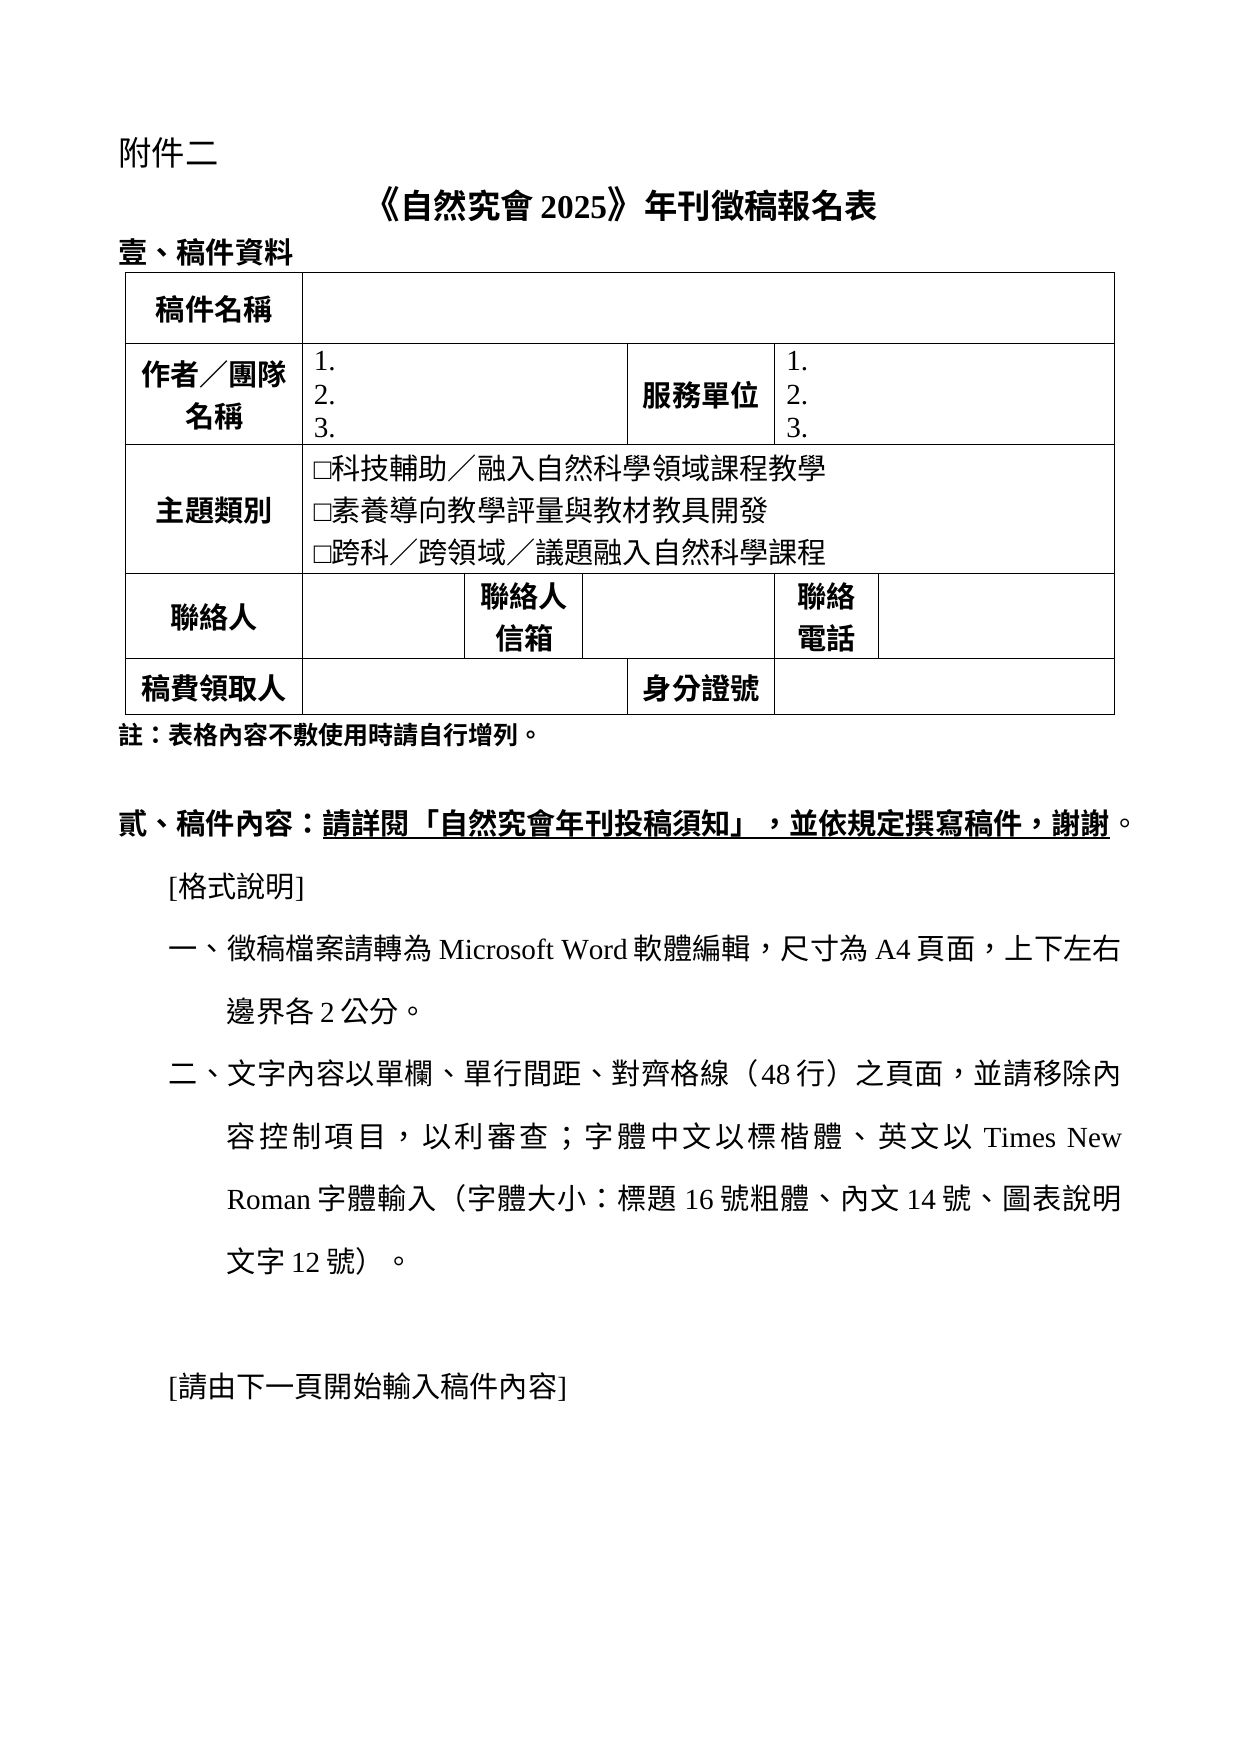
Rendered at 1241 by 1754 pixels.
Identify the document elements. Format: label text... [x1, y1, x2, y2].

table_cell [303, 574, 464, 658]
table_cell [775, 659, 1114, 714]
text 壹、稿件資料 [118, 229, 1122, 272]
table_header [303, 273, 1114, 342]
text [請由下一頁開始輸入稿件內容] [168, 1343, 1122, 1405]
text 《自然究會2025》年刊徵稿報名表 [118, 175, 1122, 229]
text 一、徵稿檔案請轉為Microsoft Word軟體編輯，尺寸為A4頁面，上下左右邊界各2公分。 [168, 905, 1122, 1030]
table_cell 稿費領取人 [126, 659, 302, 714]
table_cell 聯絡電話 [775, 574, 878, 658]
text [格式說明] [168, 843, 1122, 905]
table_cell 主題類別 [126, 445, 302, 572]
table_cell [303, 659, 627, 714]
text 註：表格內容不敷使用時請自行增列。 [118, 715, 1122, 751]
table_cell 1. 2. 3. [775, 344, 1114, 444]
table_header 稿件名稱 [126, 273, 302, 342]
table_cell 作者／團隊名稱 [126, 344, 302, 444]
text 二、文字內容以單欄、單行間距、對齊格線（48行）之頁面，並請移除內容控制項目，以利審查；字體中文以標楷體、英文以Times New Roman字體輸入（字體大小：標題16號粗體、內文14號、圖表說明文字12號）。 [168, 1030, 1122, 1280]
table_cell [583, 574, 774, 658]
table_cell 1. 2. 3. [303, 344, 627, 444]
table_cell 身分證號 [628, 659, 774, 714]
text 貳、稿件內容：請詳閱「自然究會年刊投稿須知」，並依規定撰寫稿件，謝謝。 [118, 780, 1122, 843]
table_cell 聯絡人信箱 [465, 574, 582, 658]
table_cell 聯絡人 [126, 574, 302, 658]
table_cell □科技輔助／融入自然科學領域課程教學 □素養導向教學評量與教材教具開發 □跨科／跨領域／議題融入自然科學課程 [303, 445, 1114, 572]
table_cell 服務單位 [628, 344, 774, 444]
text 附件二 [118, 127, 1122, 175]
table_cell [879, 574, 1114, 658]
